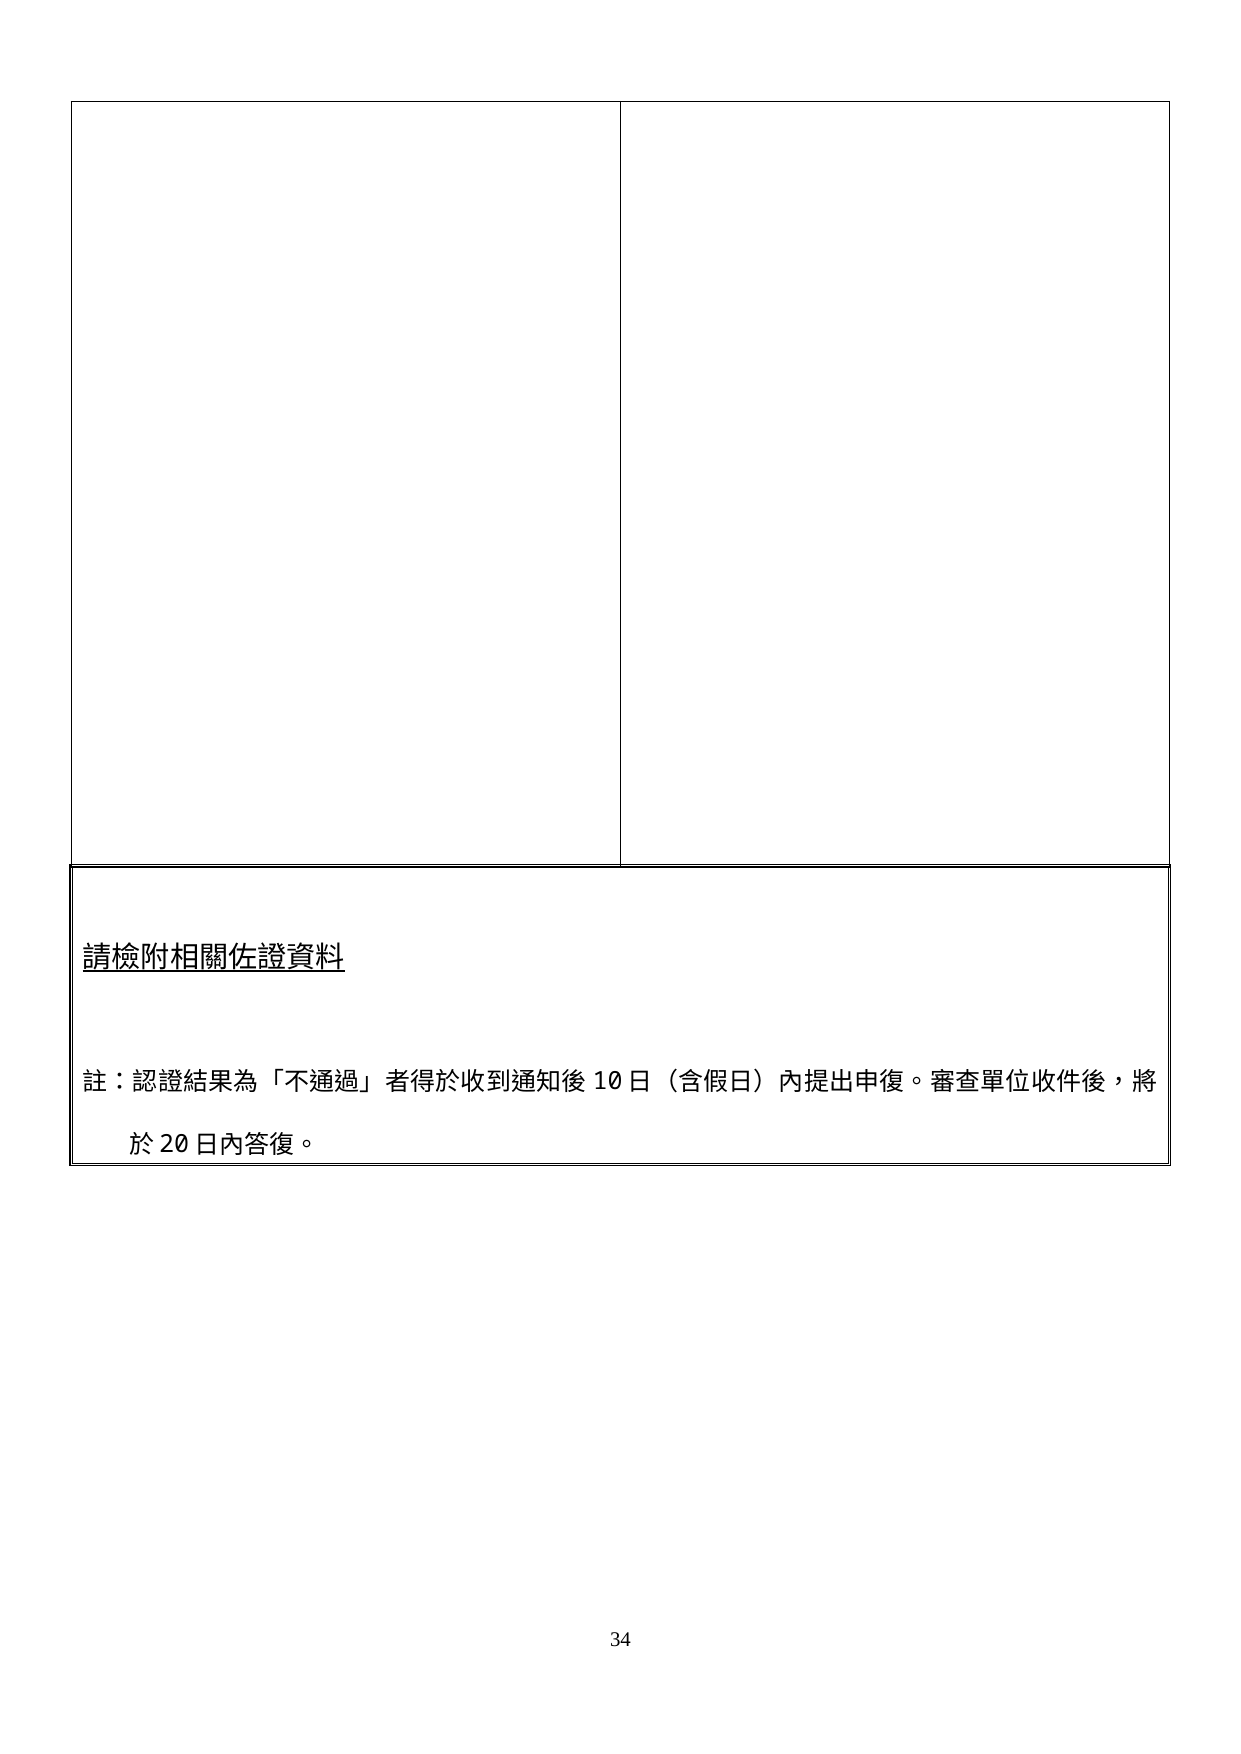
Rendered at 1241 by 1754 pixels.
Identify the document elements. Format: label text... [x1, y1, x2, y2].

table_cell [621, 102, 1169, 864]
table_cell [72, 102, 620, 864]
table_cell 請檢附相關佐證資料 註：認證結果為「不通過」者得於收到通知後10日（含假日）內提出申復。審查單位收件後，將於20日內答復。 [73, 868, 1168, 1163]
